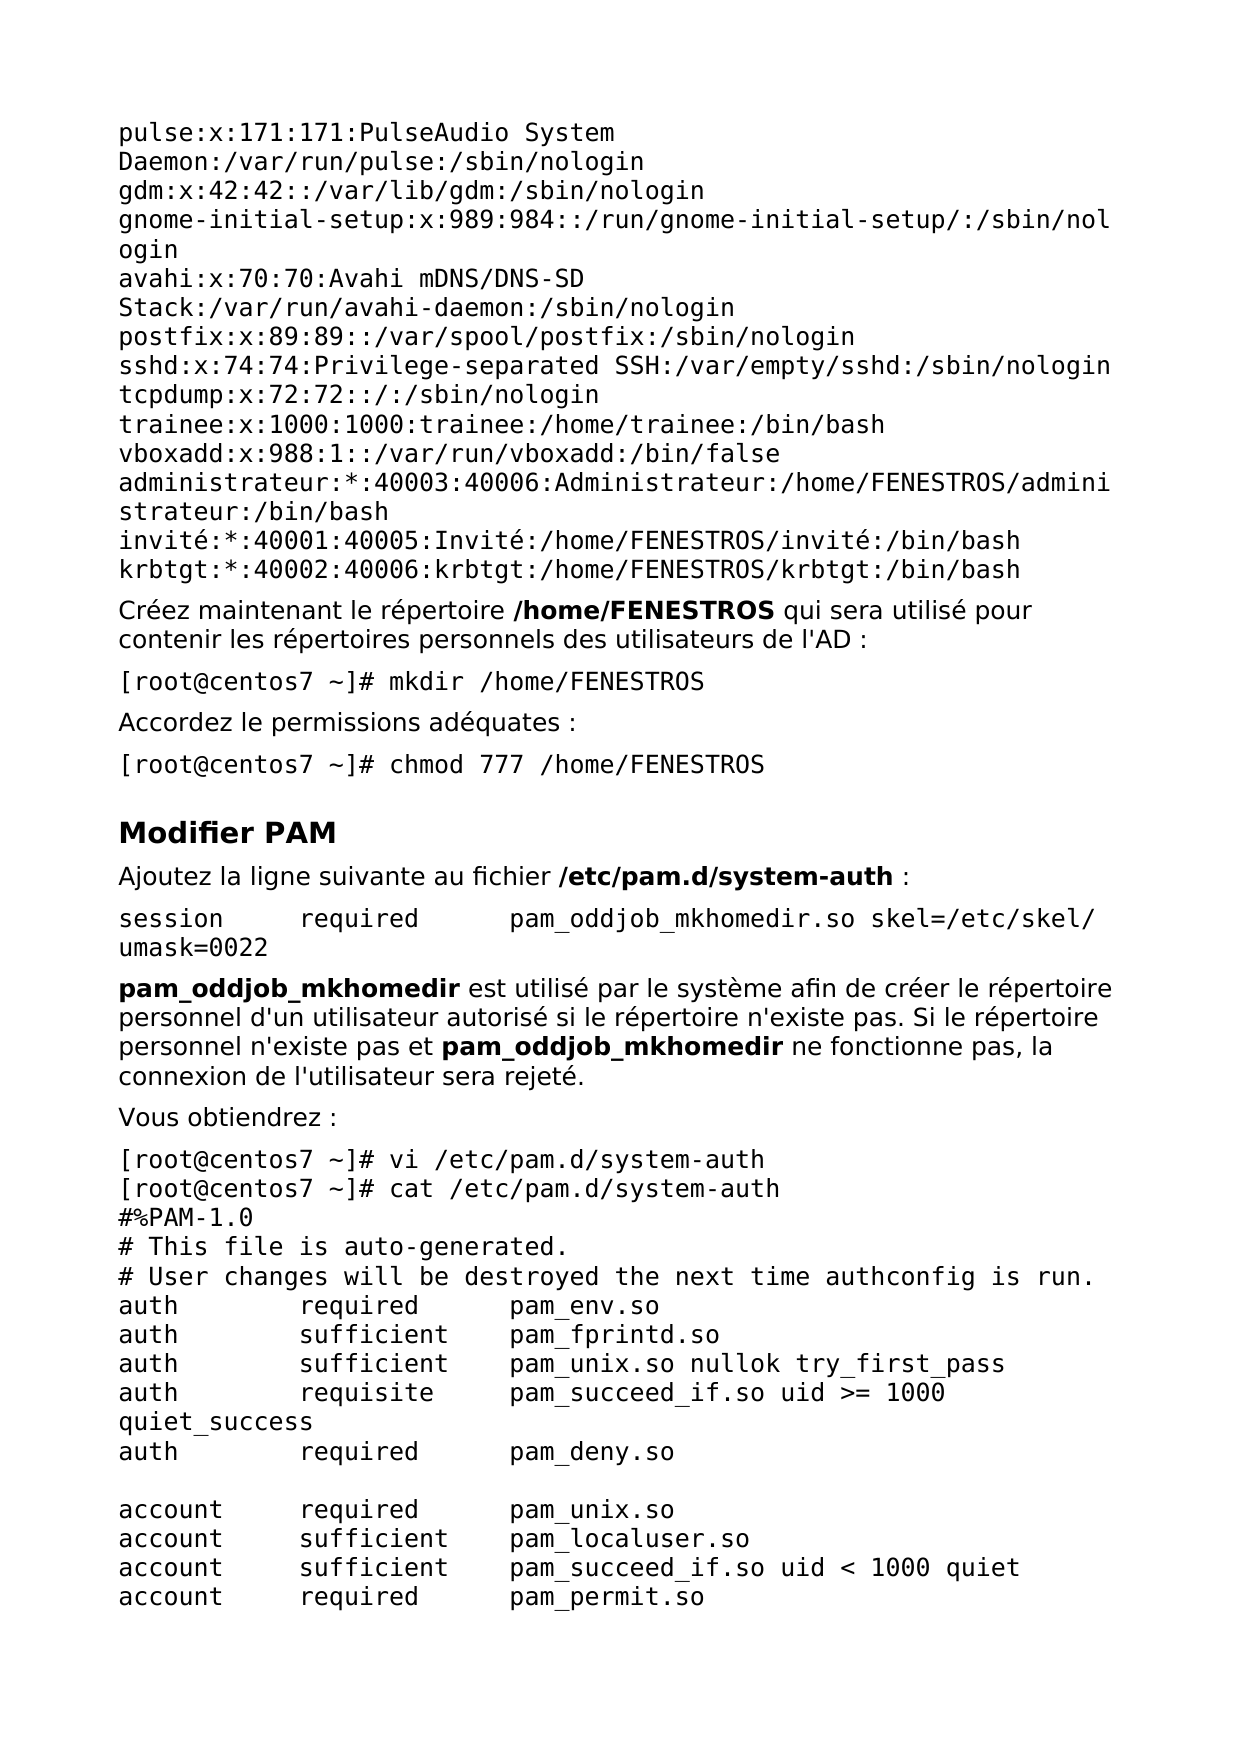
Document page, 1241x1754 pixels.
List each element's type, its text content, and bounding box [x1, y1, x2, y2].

text session required pam_oddjob_mkhomedir.so skel=/etc/skel/ umask=0022 [118, 904, 1122, 962]
text pam_oddjob_mkhomedir est utilisé par le système afin de créer le répertoire personnel d'un utilisateur autorisé si le répertoire n'existe pas. Si le répertoire personnel n'existe pas et pam_oddjob_mkhomedir ne fonctionne pas, la connexion de l'utilisateur sera rejeté. [118, 974, 1122, 1091]
subtitle Modifier PAM [118, 816, 1122, 850]
text pulse:x:171:171:PulseAudio System Daemon:/var/run/pulse:/sbin/nologin gdm:x:42:42::/var/lib/gdm:/sbin/nologin gnome-initial-setup:x:989:984::/run/gnome-initial-setup/:/sbin/nologin avahi:x:70:70:Avahi mDNS/DNS-SD Stack:/var/run/avahi-daemon:/sbin/nologin postfix:x:89:89::/var/spool/postfix:/sbin/nologin sshd:x:74:74:Privilege-separated SSH:/var/empty/sshd:/sbin/nologin tcpdump:x:72:72::/:/sbin/nologin trainee:x:1000:1000:trainee:/home/trainee:/bin/bash vboxadd:x:988:1::/var/run/vboxadd:/bin/false administrateur:*:40003:40006:Administrateur:/home/FENESTROS/administrateur:/bin/bash invité:*:40001:40005:Invité:/home/FENESTROS/invité:/bin/bash krbtgt:*:40002:40006:krbtgt:/home/FENESTROS/krbtgt:/bin/bash [118, 118, 1122, 585]
text [root@centos7 ~]# chmod 777 /home/FENESTROS [118, 750, 1122, 779]
text Accordez le permissions adéquates : [118, 708, 1122, 737]
text Vous obtiendrez : [118, 1103, 1122, 1132]
text Créez maintenant le répertoire /home/FENESTROS qui sera utilisé pour contenir les répertoires personnels des utilisateurs de l'AD : [118, 597, 1122, 655]
text [root@centos7 ~]# vi /etc/pam.d/system-auth [root@centos7 ~]# cat /etc/pam.d/system-auth #%PAM-1.0 # This file is auto-generated. # User changes will be destroyed the next time authconfig is run. auth required pam_env.so auth sufficient pam_fprintd.so auth sufficient pam_unix.so nullok try_first_pass auth requisite pam_succeed_if.so uid >= 1000 quiet_success auth required pam_deny.so account required pam_unix.so account sufficient pam_localuser.so account sufficient pam_succeed_if.so uid < 1000 quiet account required pam_permit.so [118, 1145, 1122, 1612]
text Ajoutez la ligne suivante au fichier /etc/pam.d/system-auth : [118, 862, 1122, 892]
text [root@centos7 ~]# mkdir /home/FENESTROS [118, 667, 1122, 697]
